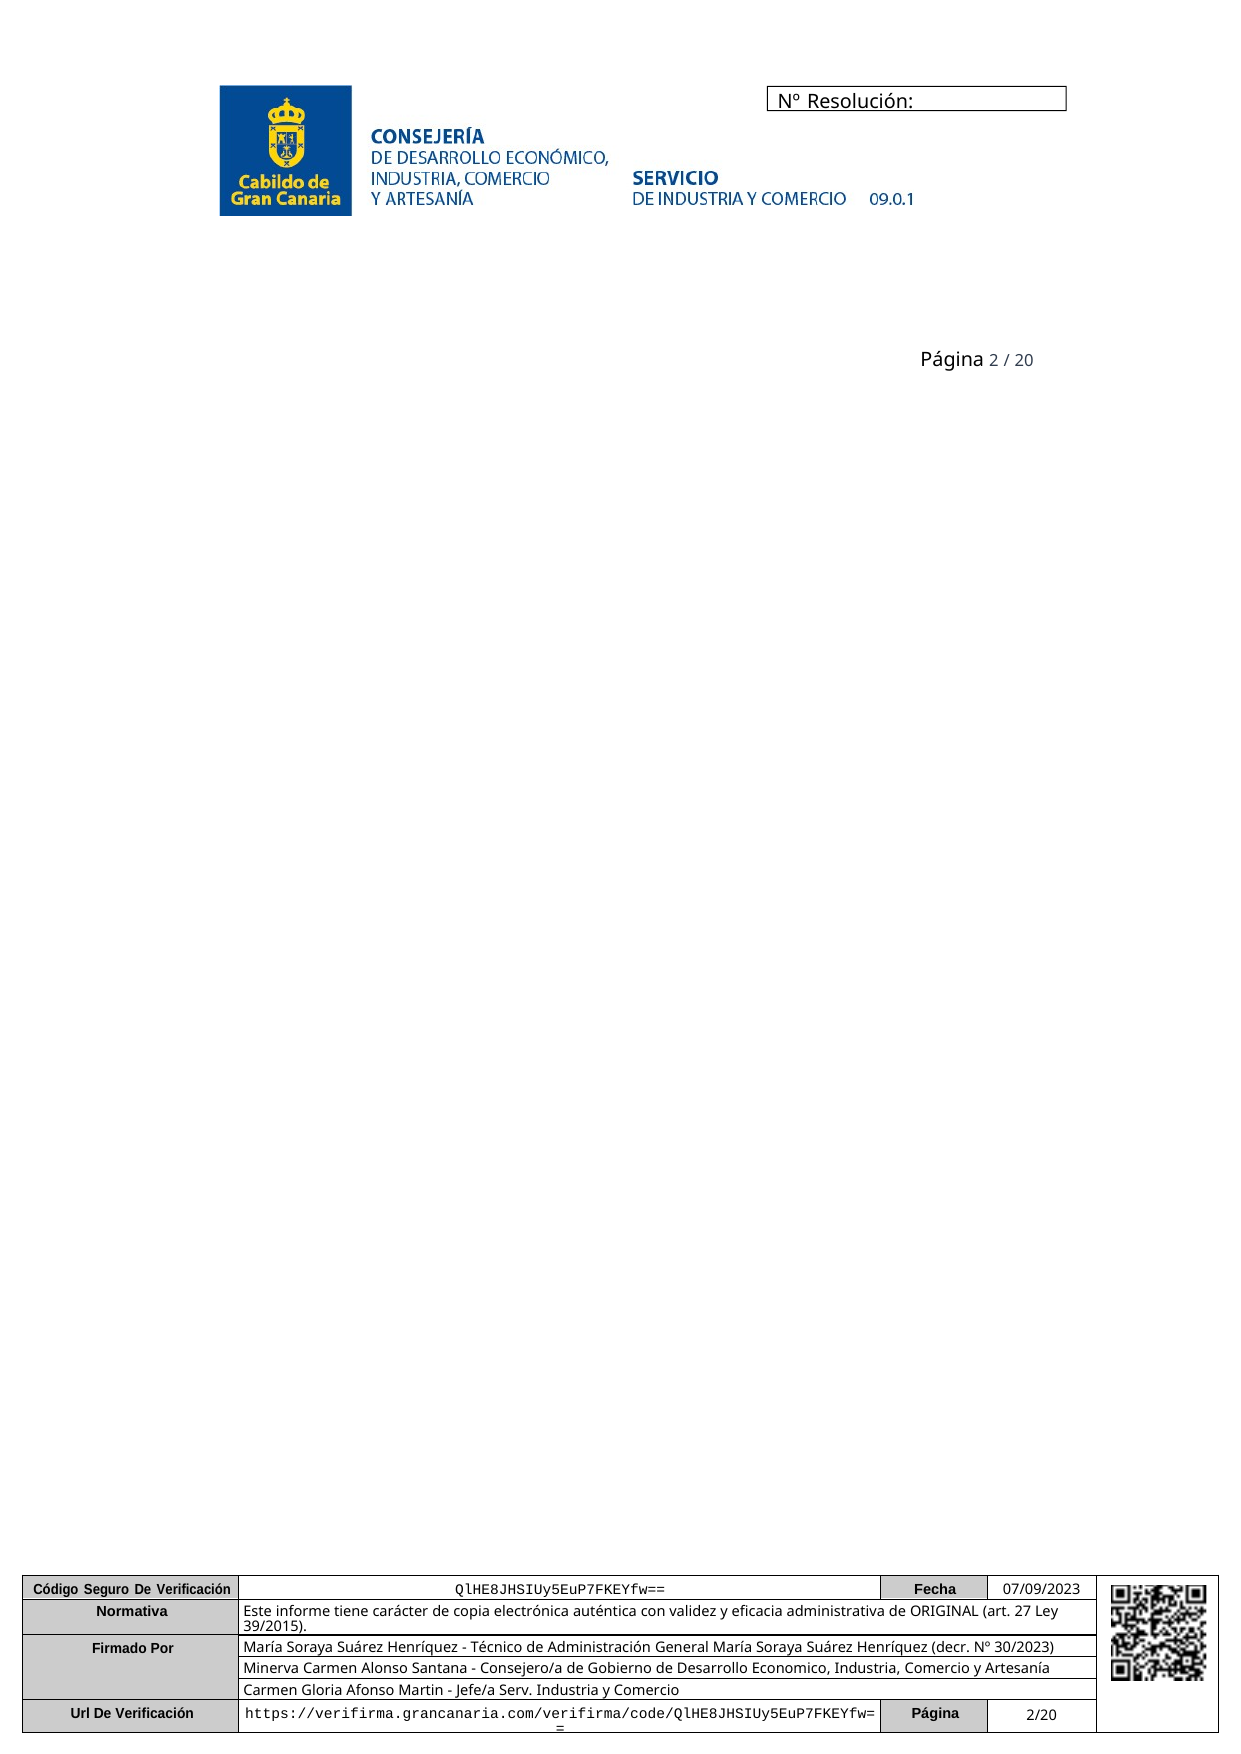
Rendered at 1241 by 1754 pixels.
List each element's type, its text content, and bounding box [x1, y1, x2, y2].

picture [768, 87, 914, 110]
text Página 2 / 20 [10, 345, 1033, 372]
picture [219, 85, 914, 216]
picture [1111, 1585, 1207, 1681]
